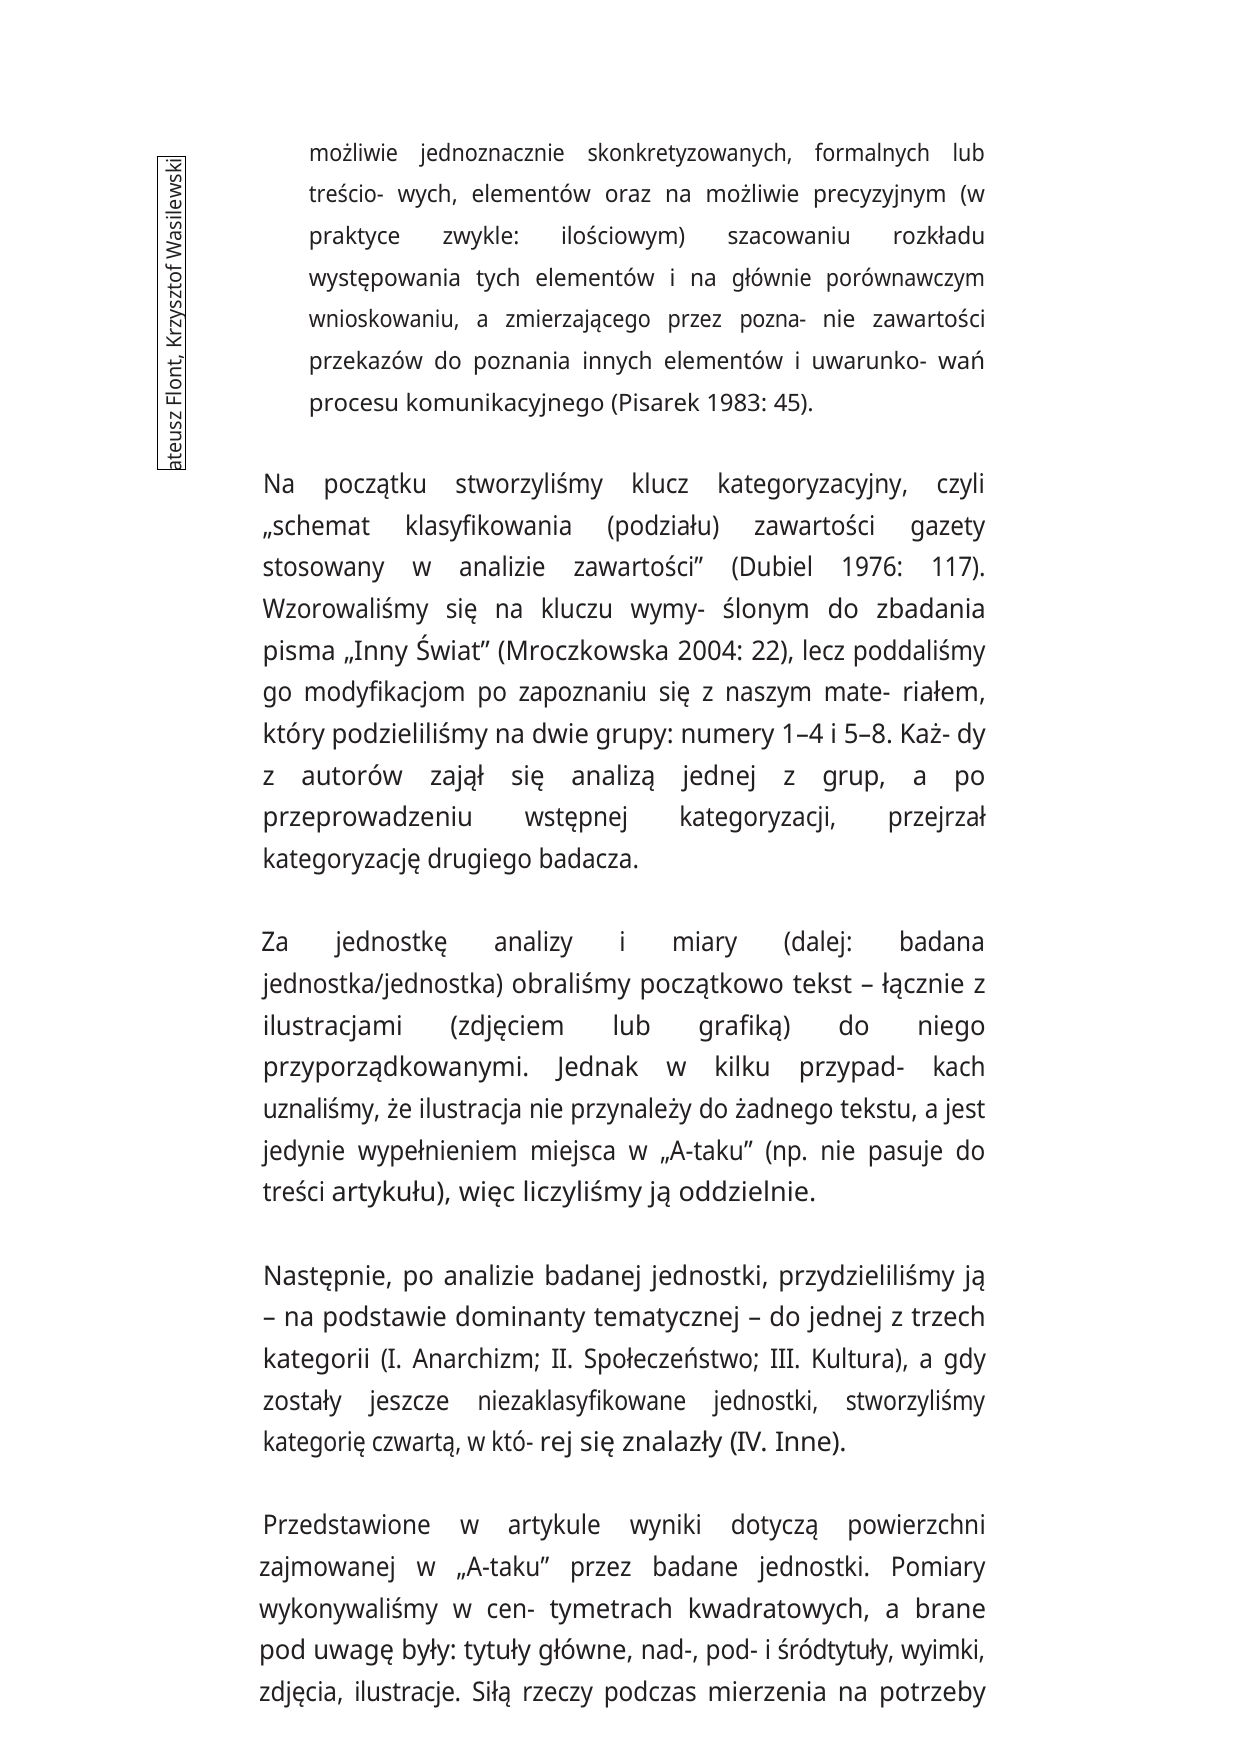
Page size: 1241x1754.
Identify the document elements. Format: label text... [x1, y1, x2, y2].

text Następnie, po analizie badanej jednostki, przydzieliliśmy ją – na podstawie dominanty tematycznej – do jednej z trzech kategorii (I. Anarchizm; II. Społeczeństwo; III. Kultura), a gdy zostały jeszcze niezaklasyﬁkowane jednostki, stworzyliśmy kategorię czwartą, w któ- rej się znalazły (IV. Inne). [263, 1256, 986, 1459]
text Za jednostkę analizy i miary (dalej: badana jednostka/jednostka) obraliśmy początkowo tekst – łącznie z ilustracjami (zdjęciem lub graﬁką) do niego przyporządkowanymi. Jednak w kilku przypad- kach uznaliśmy, że ilustracja nie przynależy do żadnego tekstu, a jest jedynie wypełnieniem miejsca w „A-taku” (np. nie pasuje do treści artykułu), więc liczyliśmy ją oddzielnie. [261, 923, 986, 1209]
text Mateusz Flont, Krzysztof Wasilewski [159, 158, 185, 469]
text Na początku stworzyliśmy klucz kategoryzacyjny, czyli „schemat klasyﬁkowania (podziału) zawartości gazety stosowany w analizie zawartości” (Dubiel 1976: 117). Wzorowaliśmy się na kluczu wymy- ślonym do zbadania pisma „Inny Świat” (Mroczkowska 2004: 22), lecz poddaliśmy go modyﬁkacjom po zapoznaniu się z naszym mate- riałem, który podzieliliśmy na dwie grupy: numery 1–4 i 5–8. Każ- dy z autorów zajął się analizą jednej z grup, a po przeprowadzeniu wstępnej kategoryzacji, przejrzał kategoryzację drugiego badacza. [262, 464, 986, 876]
text możliwie jednoznacznie skonkretyzowanych, formalnych lub treścio- wych, elementów oraz na możliwie precyzyjnym (w praktyce zwykle: ilościowym) szacowaniu rozkładu występowania tych elementów i na głównie porównawczym wnioskowaniu, a zmierzającego przez pozna- nie zawartości przekazów do poznania innych elementów i uwarunko- wań procesu komunikacyjnego (Pisarek 1983: 45). [309, 135, 985, 418]
text Przedstawione w artykule wyniki dotyczą powierzchni zajmowanej w „A-taku” przez badane jednostki. Pomiary wykonywaliśmy w cen- tymetrach kwadratowych, a brane pod uwagę były: tytuły główne, nad-, pod- i śródtytuły, wyimki, zdjęcia, ilustracje. Siłą rzeczy podczas mierzenia na potrzeby [259, 1506, 986, 1709]
